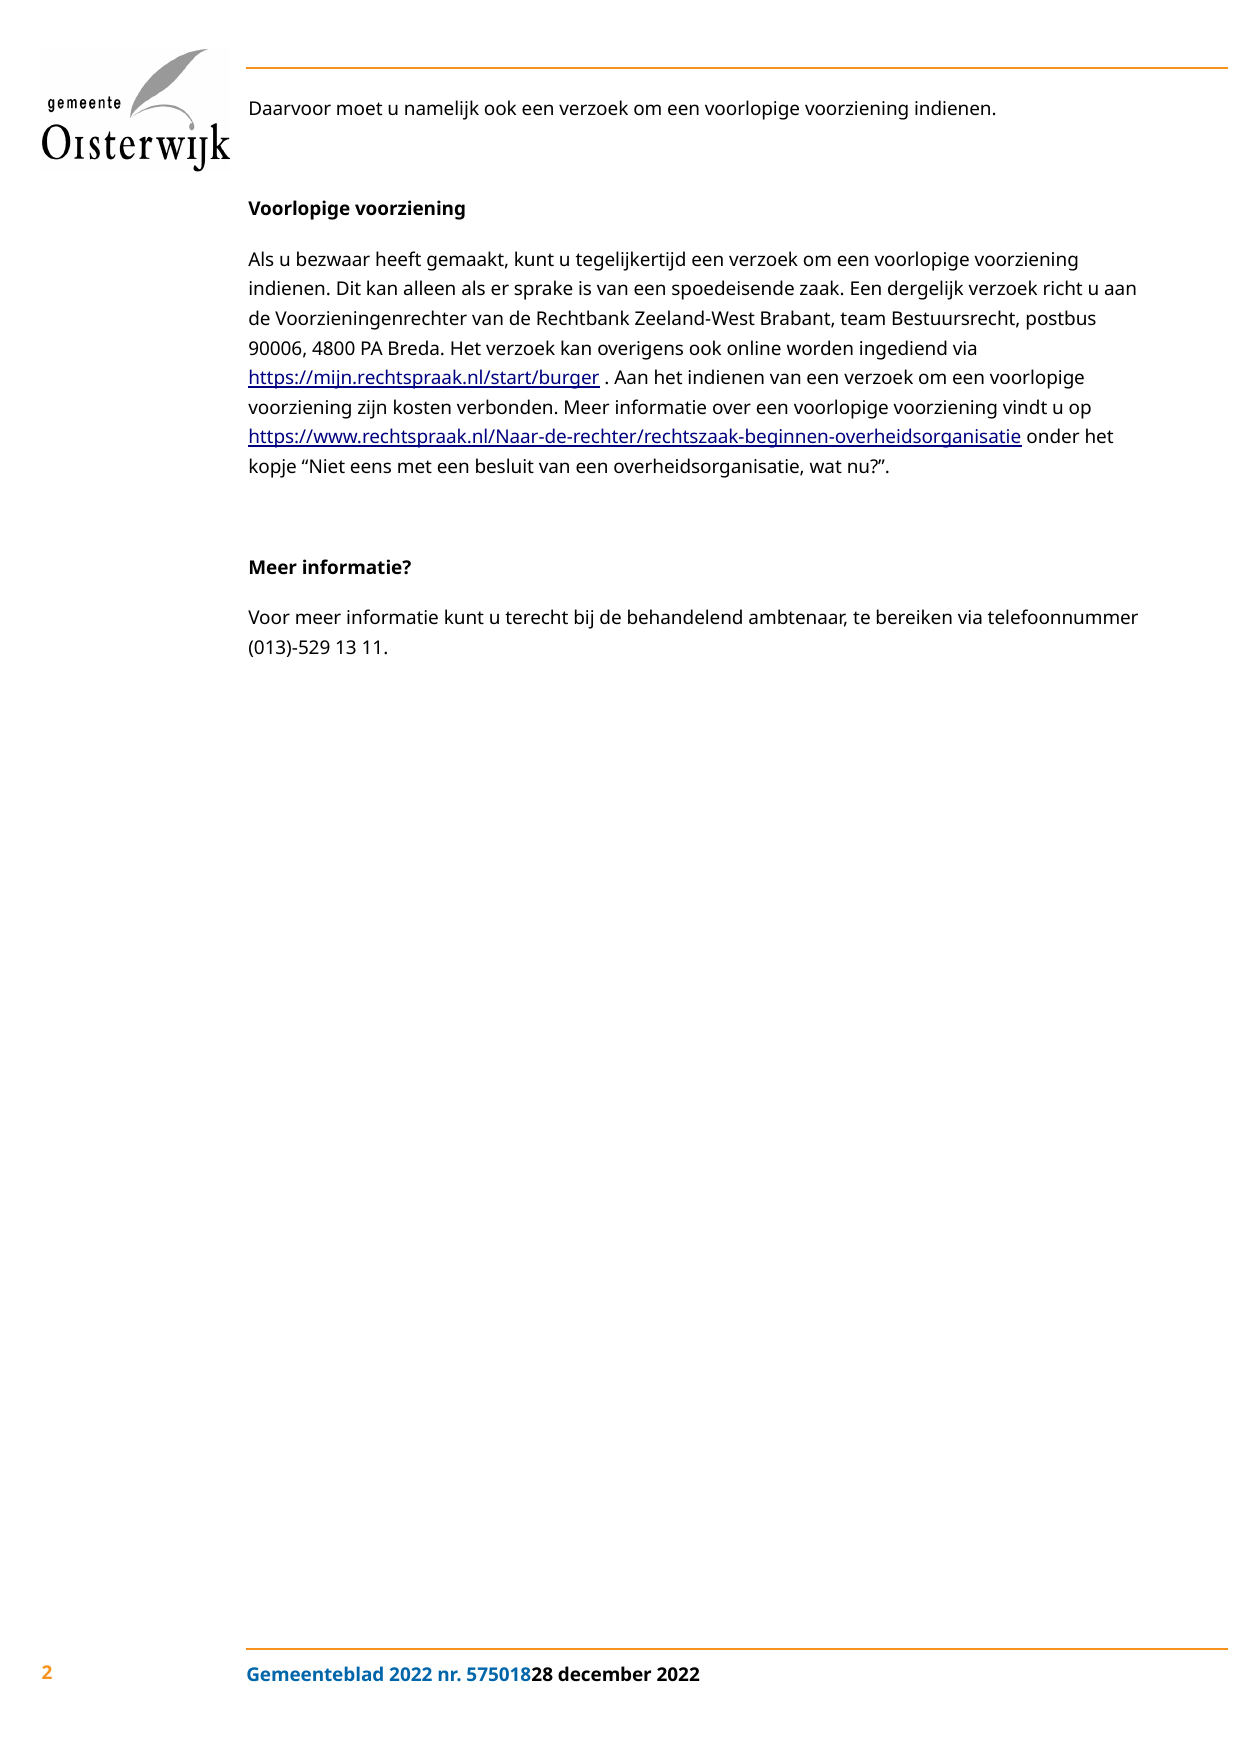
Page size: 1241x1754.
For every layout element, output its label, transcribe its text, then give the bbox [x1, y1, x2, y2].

text Daarvoor moet u namelijk ook een verzoek om een voorlopige voorziening indienen. [248, 95, 1152, 121]
text Voor meer informatie kunt u terecht bij de behandelend ambtenaar, te bereiken via telefoonnummer (013)-529 13 11. [248, 604, 1152, 660]
text Meer informatie? [248, 554, 1152, 580]
text Voorlopige voorziening [248, 196, 1152, 221]
text Als u bezwaar heeft gemaakt, kunt u tegelijkertijd een verzoek om een voorlopige voorziening indienen. Dit kan alleen als er sprake is van een spoedeisende zaak. Een dergelijk verzoek richt u aan de Voorzieningenrechter van de Rechtbank Zeeland-West Brabant, team Bestuursrecht, postbus 90006, 4800 PA Breda. Het verzoek kan overigens ook online worden ingediend via https://mijn.rechtspraak.nl/start/burger . Aan het indienen van een verzoek om een voorlopige voorziening zijn kosten verbonden. Meer informatie over een voorlopige voorziening vindt u op https://www.rechtspraak.nl/Naar-de-rechter/rechtszaak-beginnen-overheidsorganisatie onder het kopje “Niet eens met een besluit van een overheidsorganisatie, wat nu?”. [248, 246, 1152, 479]
picture [41, 47, 231, 172]
